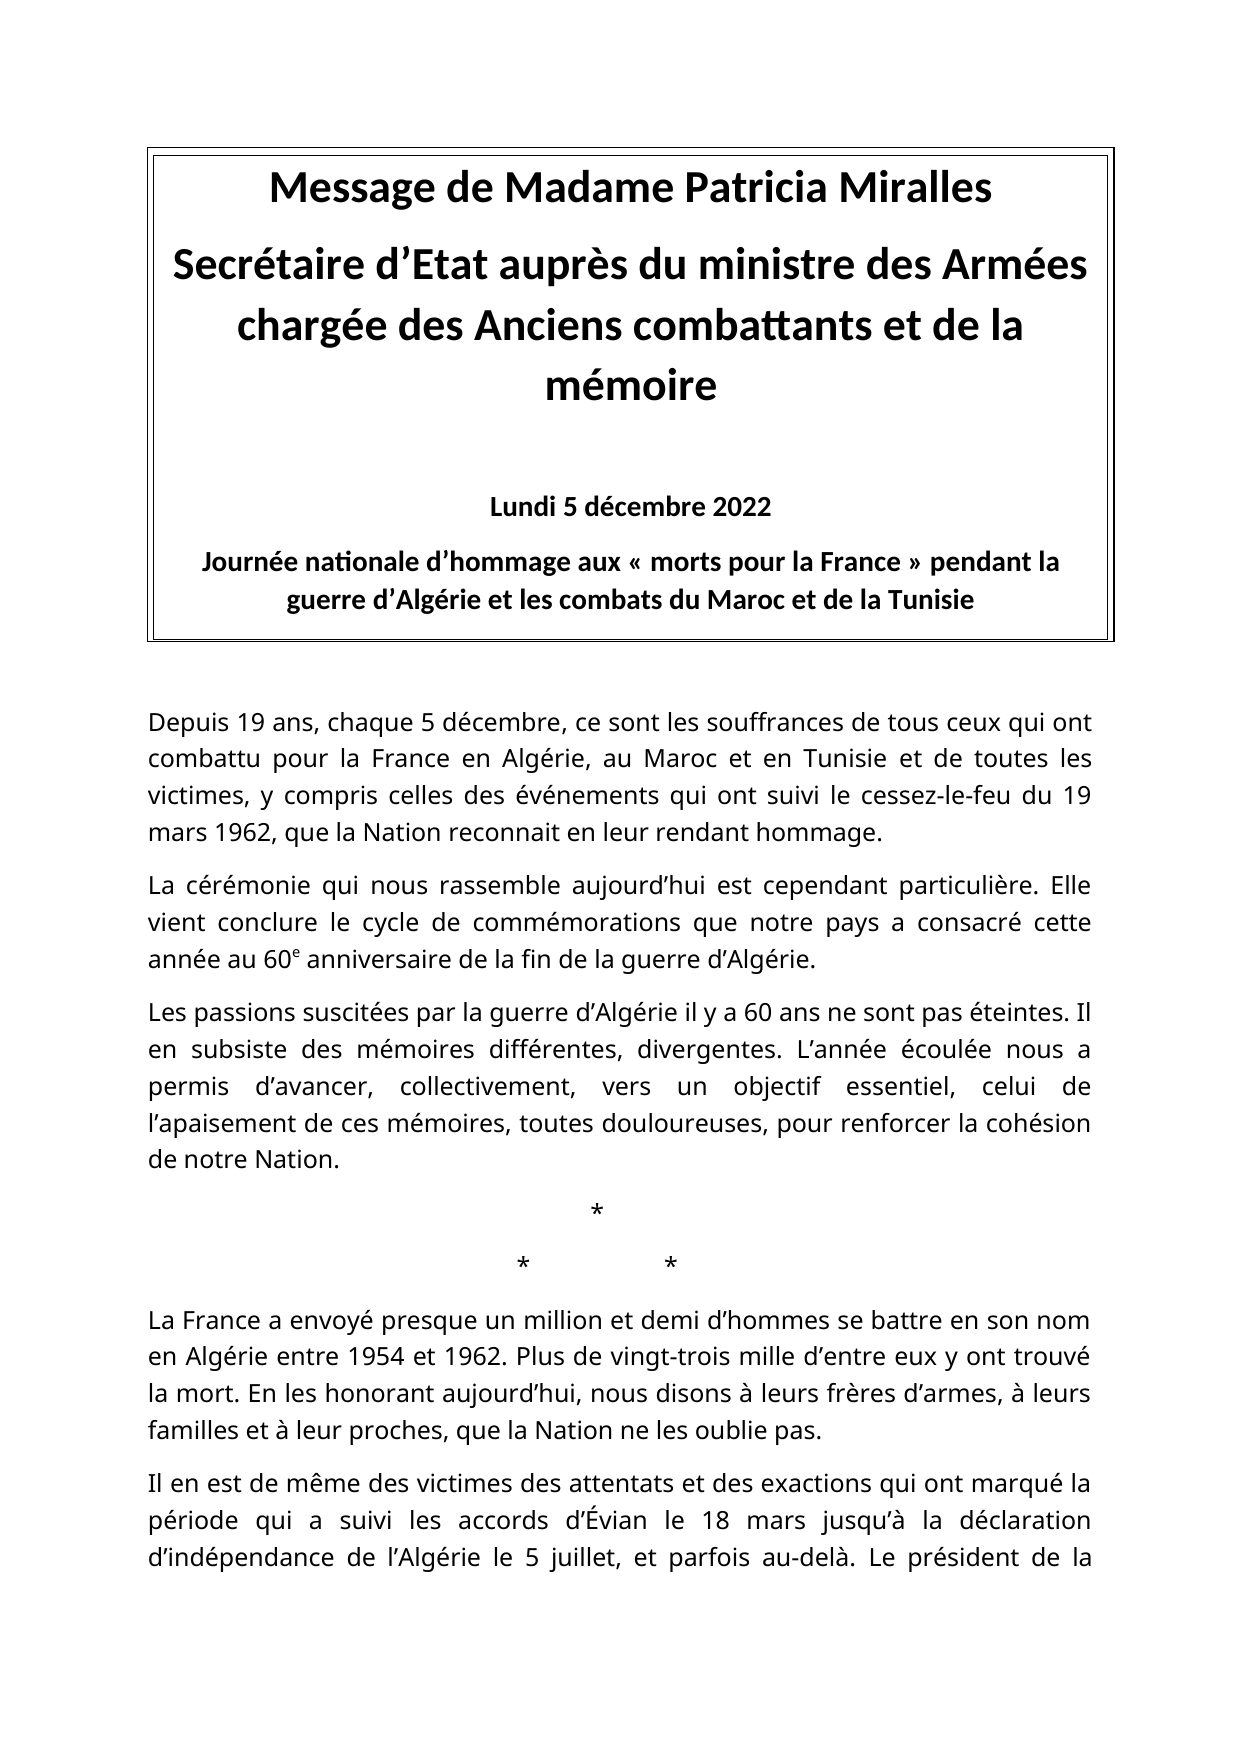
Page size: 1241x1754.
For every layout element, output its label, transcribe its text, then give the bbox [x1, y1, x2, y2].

text * [516, 1195, 1093, 1229]
text Il en est de même des victimes des attentats et des exactions qui ont marqué la période qui a suivi les accords d’Évian le 18 mars jusqu’à la déclaration d’indépendance de l’Algérie le 5 juillet, et parfois au-delà. Le président de la [148, 1466, 1093, 1574]
text * * [516, 1249, 1093, 1283]
text Depuis 19 ans, chaque 5 décembre, ce sont les souffrances de tous ceux qui ont combattu pour la France en Algérie, au Maroc et en Tunisie et de toutes les victimes, y compris celles des événements qui ont suivi le cessez-le-feu du 19 mars 1962, que la Nation reconnait en leur rendant hommage. [148, 704, 1093, 848]
text Lundi 5 décembre 2022 [154, 485, 1107, 523]
text La France a envoyé presque un million et demi d’hommes se battre en son nom en Algérie entre 1954 et 1962. Plus de vingt-trois mille d’entre eux y ont trouvé la mort. En les honorant aujourd’hui, nous disons à leurs frères d’armes, à leurs familles et à leur proches, que la Nation ne les oublie pas. [148, 1302, 1093, 1447]
text Journée nationale d’hommage aux « morts pour la France » pendant la guerre d’Algérie et les combats du Maroc et de la Tunisie [154, 540, 1107, 617]
text La cérémonie qui nous rassemble aujourd’hui est cependant particulière. Elle vient conclure le cycle de commémorations que notre pays a consacré cette année au 60e anniversaire de la fin de la guerre d’Algérie. [148, 868, 1093, 976]
text Message de Madame Patricia Miralles [154, 156, 1107, 214]
text Les passions suscitées par la guerre d’Algérie il y a 60 ans ne sont pas éteintes. Il en subsiste des mémoires différentes, divergentes. L’année écoulée nous a permis d’avancer, collectivement, vers un objectif essentiel, celui de l’apaisement de ces mémoires, toutes douloureuses, pour renforcer la cohésion de notre Nation. [148, 995, 1093, 1176]
text Secrétaire d’Etat auprès du ministre des Armées chargée des Anciens combattants et de la mémoire [154, 232, 1107, 412]
